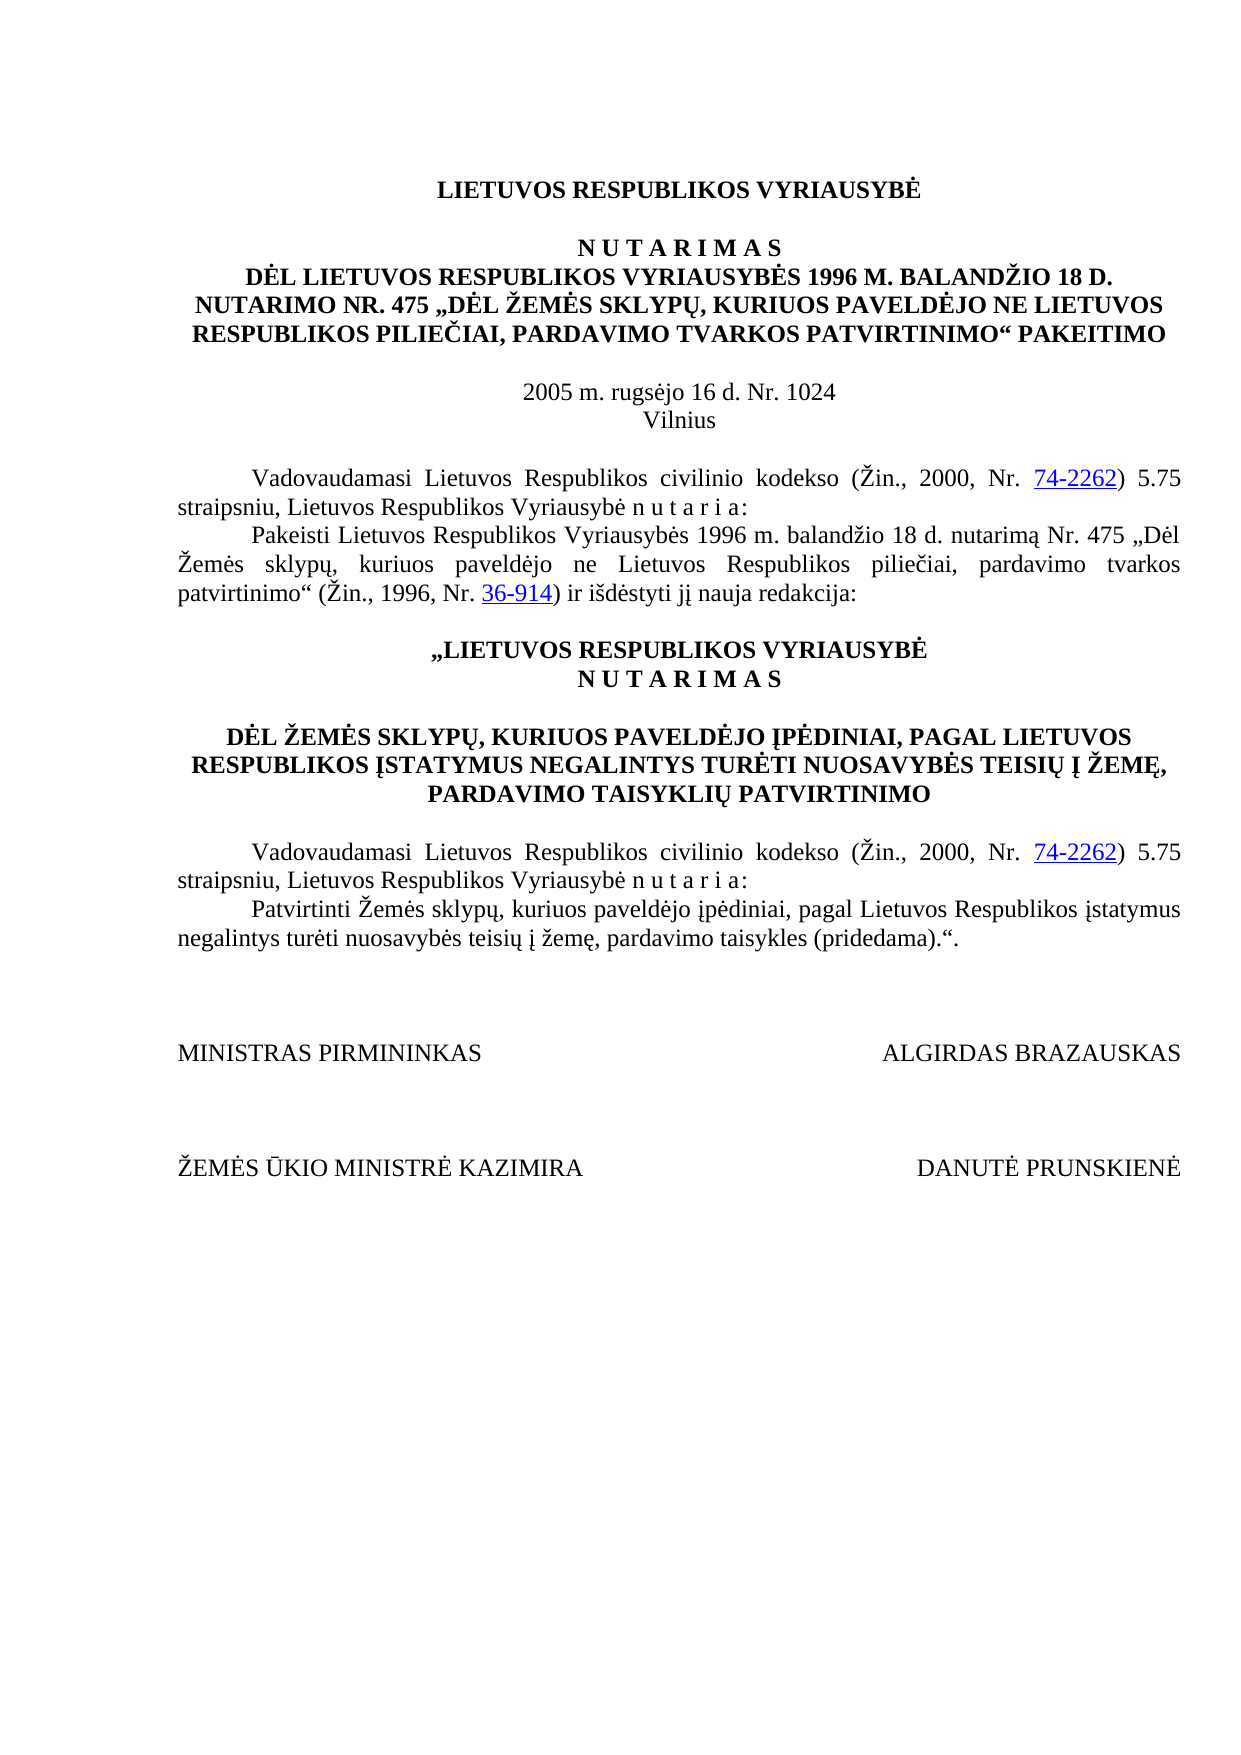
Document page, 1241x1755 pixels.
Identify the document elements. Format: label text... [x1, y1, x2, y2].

text 2005 m. rugsėjo 16 d. Nr. 1024 [177, 377, 1181, 406]
text DĖL LIETUVOS RESPUBLIKOS VYRIAUSYBĖS 1996 M. BALANDŽIO 18 D. NUTARIMO NR. 475 „DĖL ŽEMĖS SKLYPŲ, KURIUOS PAVELDĖJO NE LIETUVOS RESPUBLIKOS PILIEČIAI, PARDAVIMO TVARKOS PATVIRTINIMO“ PAKEITIMO [177, 262, 1181, 348]
text DĖL ŽEMĖS SKLYPŲ, KURIUOS PAVELDĖJO ĮPĖDINIAI, PAGAL LIETUVOS RESPUBLIKOS ĮSTATYMUS NEGALINTYS TURĖTI NUOSAVYBĖS TEISIŲ Į ŽEMĘ, PARDAVIMO TAISYKLIŲ PATVIRTINIMO [177, 722, 1181, 808]
text Pakeisti Lietuvos Respublikos Vyriausybės 1996 m. balandžio 18 d. nutarimą Nr. 475 „Dėl Žemės sklypų, kuriuos paveldėjo ne Lietuvos Respublikos piliečiai, pardavimo tvarkos patvirtinimo“ (Žin., 1996, Nr. 36-914) ir išdėstyti jį nauja redakcija: [177, 521, 1181, 607]
text LIETUVOS RESPUBLIKOS VYRIAUSYBĖ [177, 176, 1181, 204]
text Patvirtinti Žemės sklypų, kuriuos paveldėjo įpėdiniai, pagal Lietuvos Respublikos įstatymus negalintys turėti nuosavybės teisių į žemę, pardavimo taisykles (pridedama).“. [177, 894, 1181, 952]
text Vadovaudamasi Lietuvos Respublikos civilinio kodekso (Žin., 2000, Nr. 74-2262) 5.75 straipsniu, Lietuvos Respublikos Vyriausybė nutaria: [177, 463, 1181, 521]
text N U T A R I M A S [177, 664, 1181, 693]
text N U T A R I M A S [177, 233, 1181, 262]
text „LIETUVOS RESPUBLIKOS VYRIAUSYBĖ [177, 636, 1181, 664]
text Vilnius [177, 406, 1181, 434]
text ŽEMĖS ŪKIO MINISTRĖ KAZIMIRA DANUTĖ PRUNSKIENĖ [177, 1153, 1181, 1182]
text MINISTRAS PIRMININKAS ALGIRDAS BRAZAUSKAS [177, 1038, 1181, 1067]
text Vadovaudamasi Lietuvos Respublikos civilinio kodekso (Žin., 2000, Nr. 74-2262) 5.75 straipsniu, Lietuvos Respublikos Vyriausybė nutaria: [177, 837, 1181, 894]
